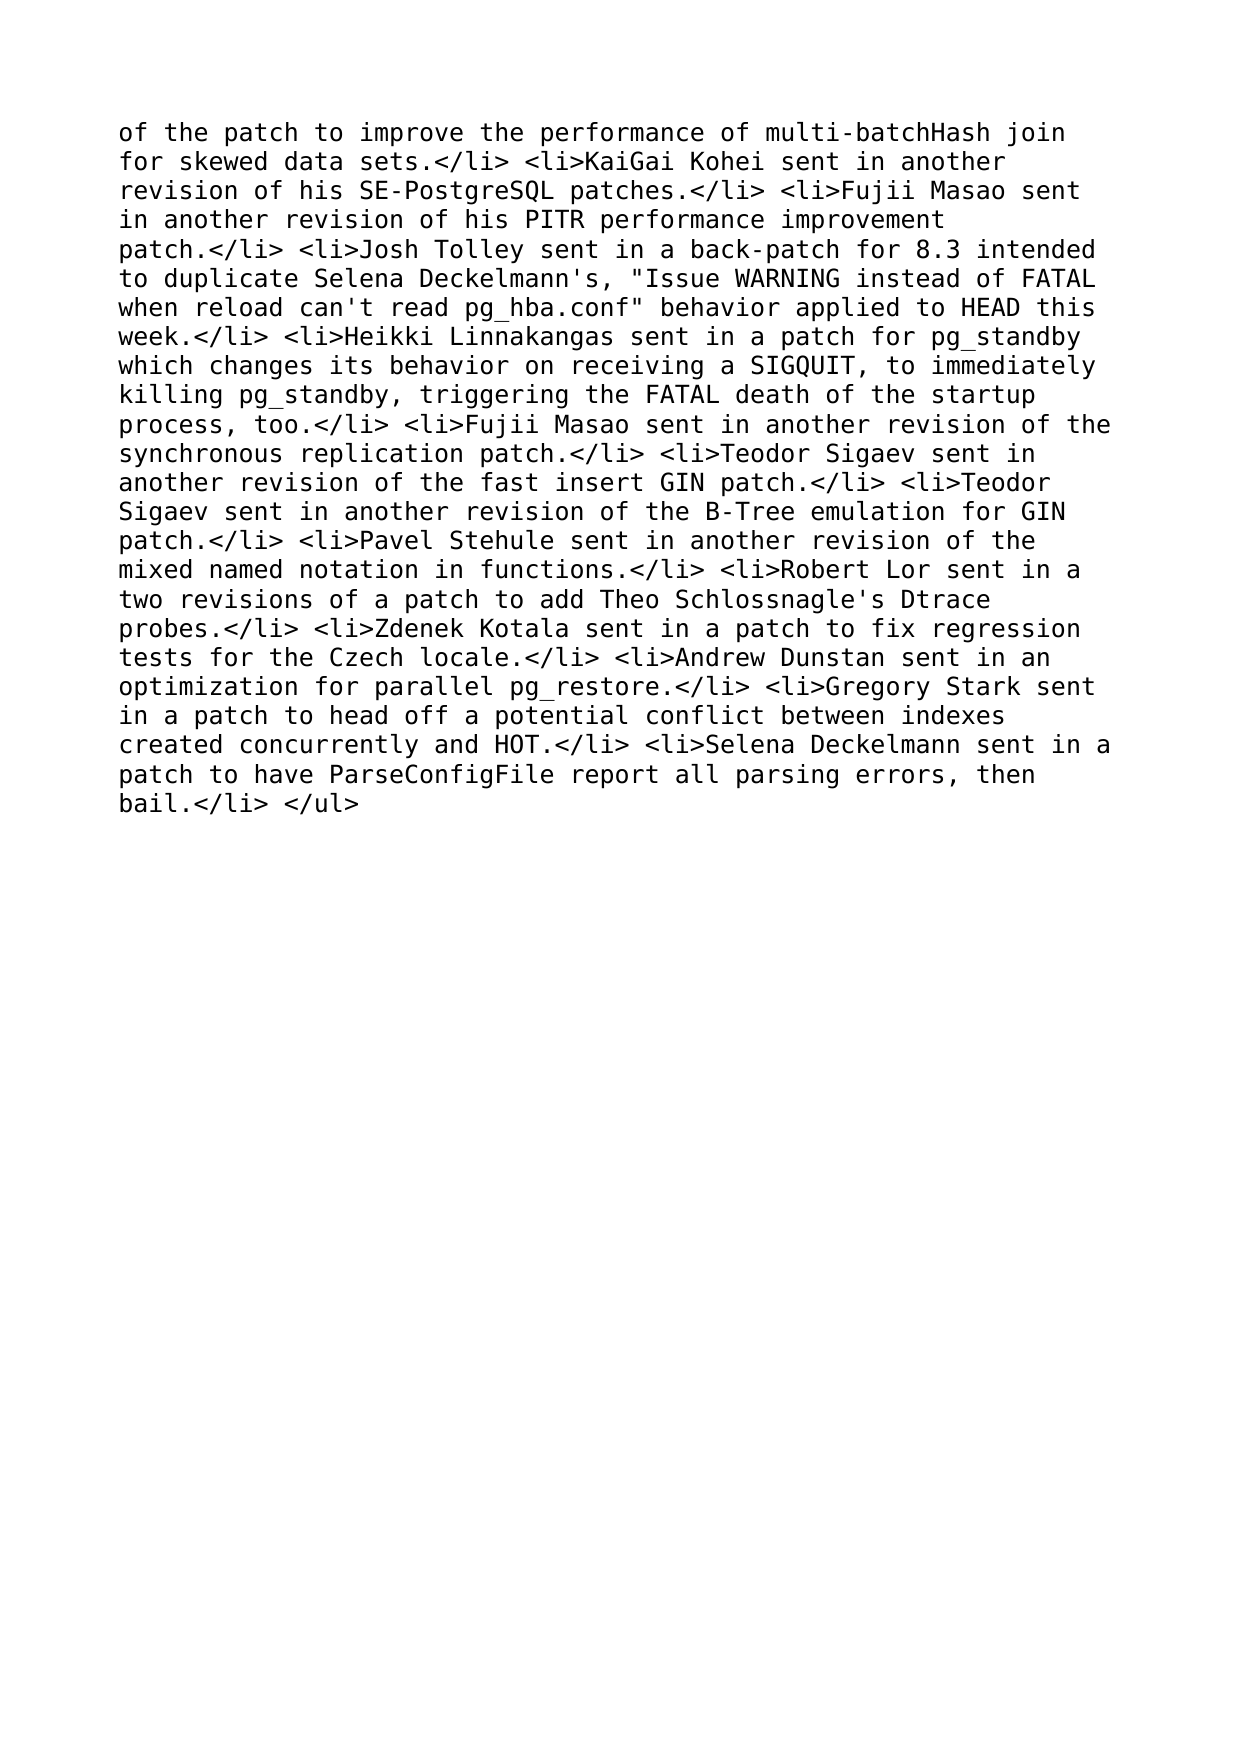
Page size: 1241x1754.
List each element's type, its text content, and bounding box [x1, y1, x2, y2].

text of the patch to improve the performance of multi-batchHash join for skewed data sets.</li> <li>KaiGai Kohei sent in another revision of his SE-PostgreSQL patches.</li> <li>Fujii Masao sent in another revision of his PITR performance improvement patch.</li> <li>Josh Tolley sent in a back-patch for 8.3 intended to duplicate Selena Deckelmann's, "Issue WARNING instead of FATAL when reload can't read pg_hba.conf" behavior applied to HEAD this week.</li> <li>Heikki Linnakangas sent in a patch for pg_standby which changes its behavior on receiving a SIGQUIT, to immediately killing pg_standby, triggering the FATAL death of the startup process, too.</li> <li>Fujii Masao sent in another revision of the synchronous replication patch.</li> <li>Teodor Sigaev sent in another revision of the fast insert GIN patch.</li> <li>Teodor Sigaev sent in another revision of the B-Tree emulation for GIN patch.</li> <li>Pavel Stehule sent in another revision of the mixed named notation in functions.</li> <li>Robert Lor sent in a two revisions of a patch to add Theo Schlossnagle's Dtrace probes.</li> <li>Zdenek Kotala sent in a patch to fix regression tests for the Czech locale.</li> <li>Andrew Dunstan sent in an optimization for parallel pg_restore.</li> <li>Gregory Stark sent in a patch to head off a potential conflict between indexes created concurrently and HOT.</li> <li>Selena Deckelmann sent in a patch to have ParseConfigFile report all parsing errors, then bail.</li> </ul> [118, 118, 1122, 818]
